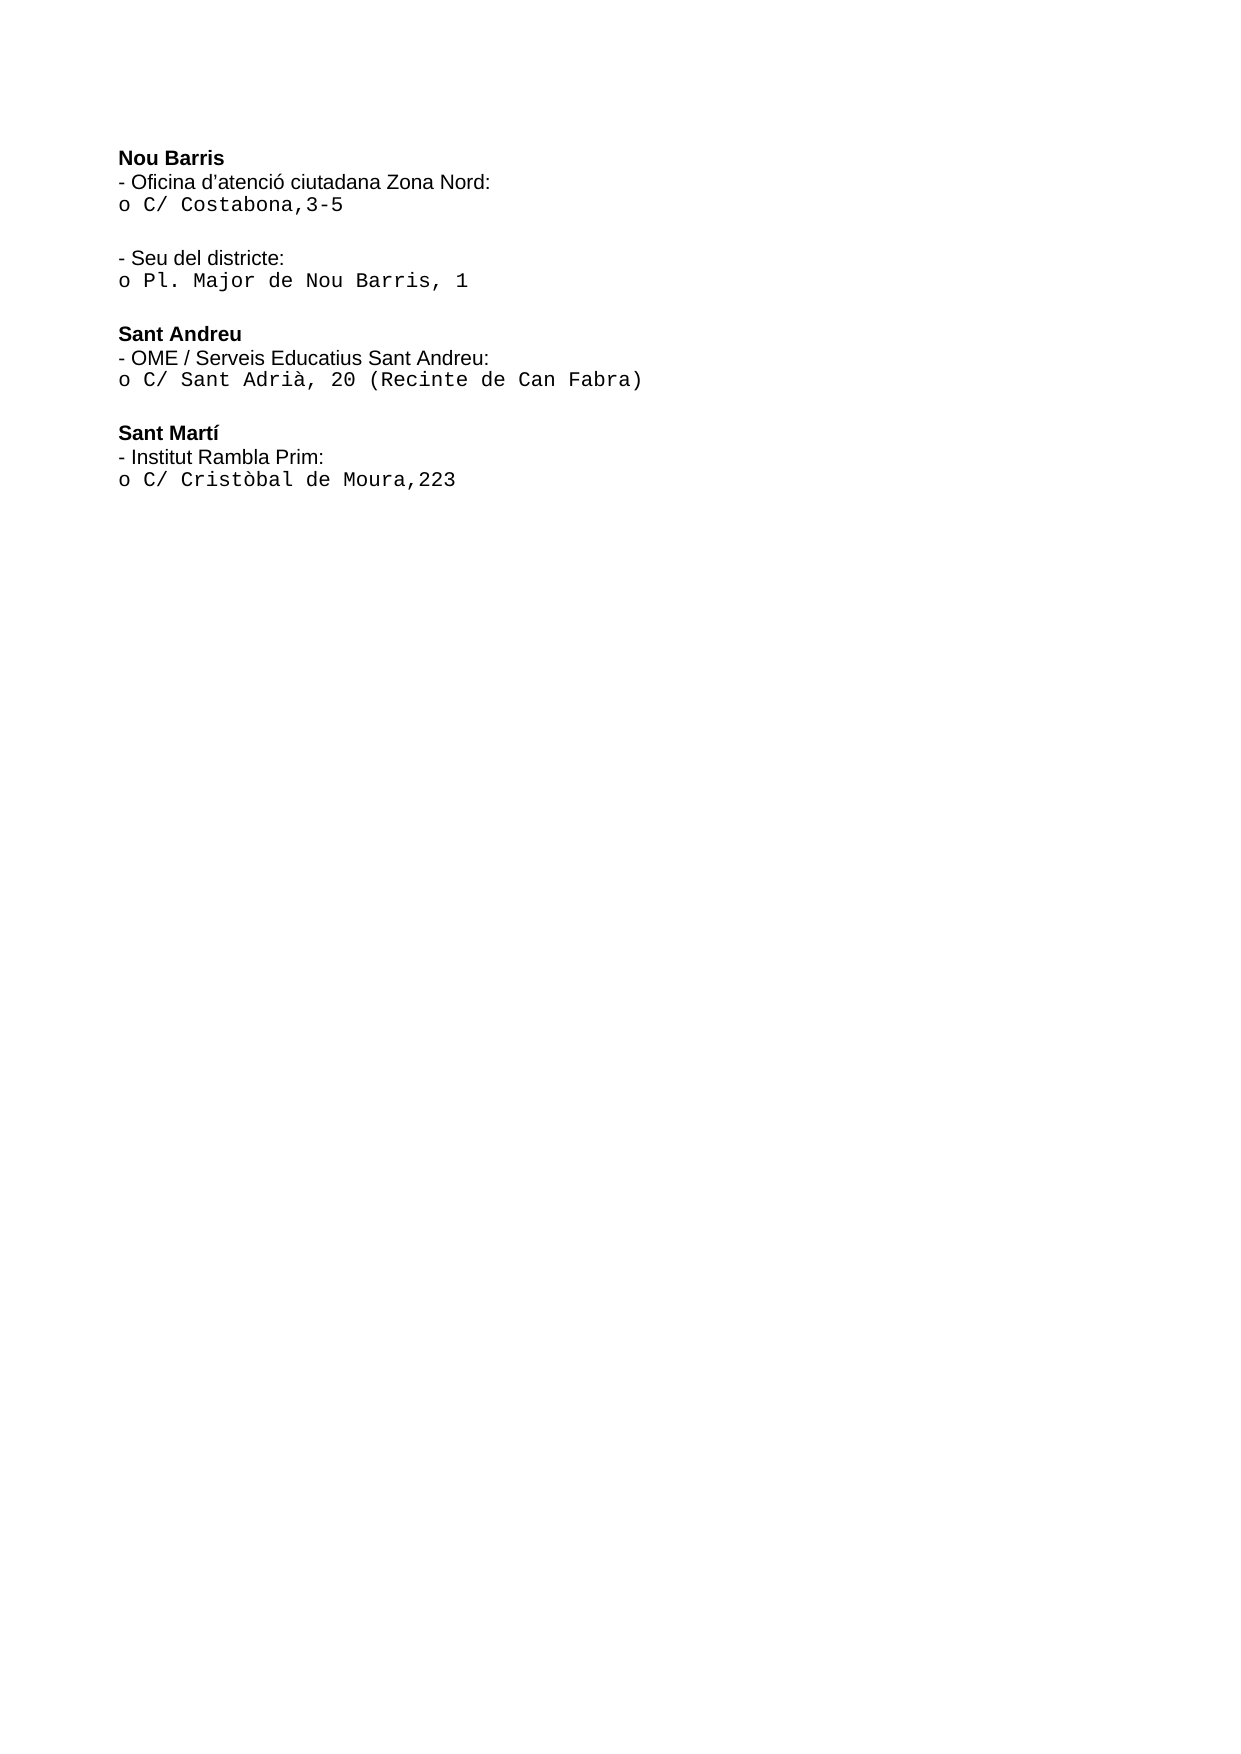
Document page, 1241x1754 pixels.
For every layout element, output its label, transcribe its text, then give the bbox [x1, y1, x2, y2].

text - Institut Rambla Prim: [118, 445, 1122, 469]
text - Seu del districte: [118, 246, 1122, 270]
text o C/ Costabona,3-5 [118, 194, 1122, 218]
text - OME / Serveis Educatius Sant Andreu: [118, 345, 1122, 369]
text o C/ Sant Adrià, 20 (Recinte de Can Fabra) [118, 369, 1122, 393]
text Sant Martí [118, 421, 1122, 445]
text Sant Andreu [118, 321, 1122, 345]
text o C/ Cristòbal de Moura,223 [118, 469, 1122, 492]
text o Pl. Major de Nou Barris, 1 [118, 270, 1122, 293]
text - Oficina d’atenció ciutadana Zona Nord: [118, 170, 1122, 194]
text Nou Barris [118, 146, 1122, 170]
